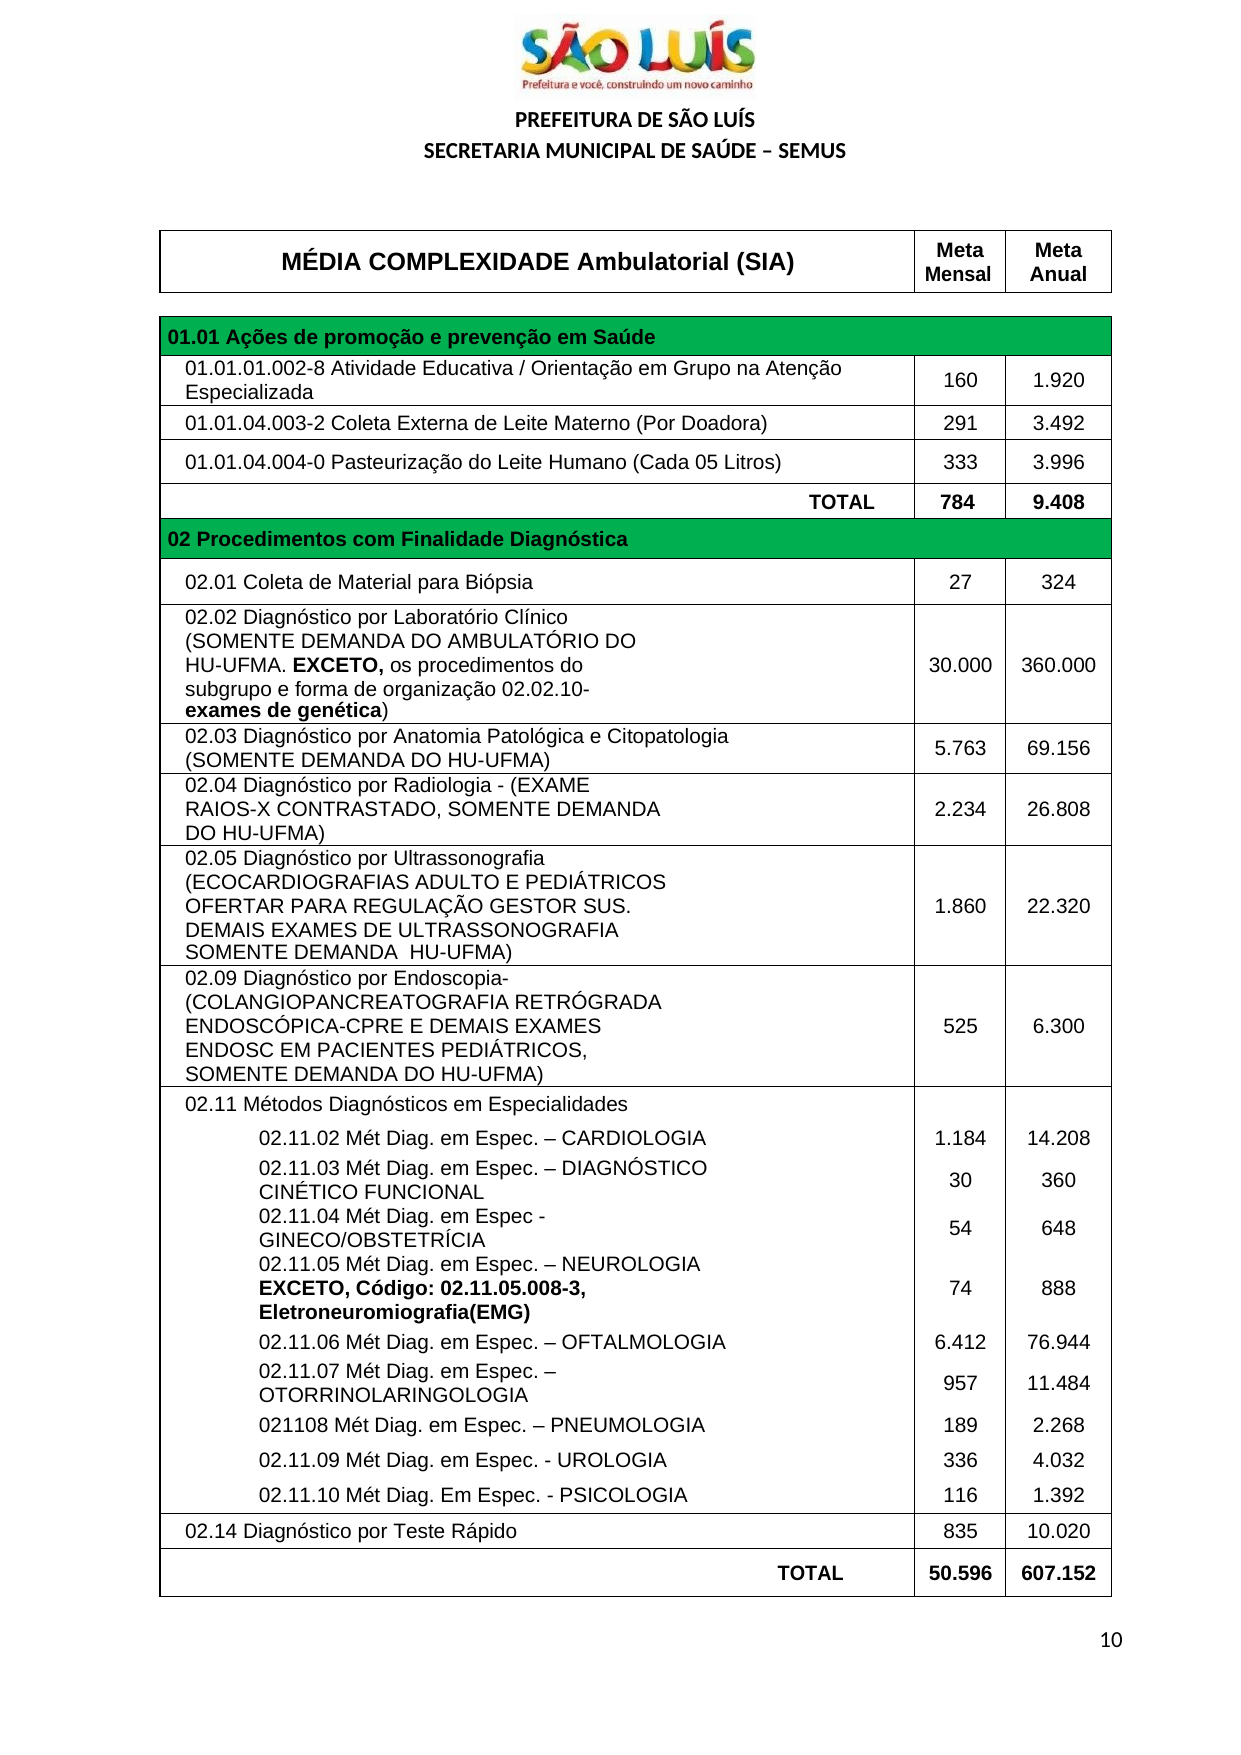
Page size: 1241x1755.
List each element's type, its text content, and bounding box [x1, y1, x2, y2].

table_cell 11.484 [1006, 1357, 1111, 1410]
table_cell 360 [1006, 1154, 1111, 1204]
table_header MÉDIA COMPLEXIDADE Ambulatorial (SIA) [161, 231, 914, 292]
table_cell 1.184 [915, 1121, 1005, 1153]
table_cell 22.320 [1006, 846, 1111, 965]
table_cell 02.14 Diagnóstico por Teste Rápido [161, 1514, 914, 1548]
table_cell 02.11.10 Mét Diag. Em Espec. - PSICOLOGIA [161, 1478, 914, 1513]
table_cell 888 [1006, 1252, 1111, 1327]
table_cell 9.408 [1006, 484, 1111, 518]
table_cell 02.02 Diagnóstico por Laboratório Clínico (SOMENTE DEMANDA DO AMBULATÓRIO DO HU-UFMA. EXCETO, os procedimentos do subgrupo e forma de organização 02.02.10- exames de genética) [161, 605, 914, 723]
table_cell 021108 Mét Diag. em Espec. – PNEUMOLOGIA [161, 1410, 914, 1443]
table_cell 189 [915, 1410, 1005, 1443]
table_cell 291 [915, 406, 1005, 439]
table_cell 116 [915, 1478, 1005, 1513]
table_cell 3.492 [1006, 406, 1111, 439]
table_cell 02.11.06 Mét Diag. em Espec. – OFTALMOLOGIA [161, 1327, 914, 1357]
table_cell 784 [915, 484, 1005, 518]
table_cell 01.01 Ações de promoção e prevenção em Saúde [161, 317, 1111, 355]
table_cell 957 [915, 1357, 1005, 1410]
table_cell 360.000 [1006, 605, 1111, 723]
table_cell 2.234 [915, 774, 1005, 845]
table_cell 1.920 [1006, 356, 1111, 404]
table_cell 02.11.05 Mét Diag. em Espec. – NEUROLOGIA EXCETO, Código: 02.11.05.008-3, Eletroneuromiografia(EMG) [161, 1252, 914, 1327]
table_cell 30 [915, 1154, 1005, 1204]
table_cell 648 [1006, 1204, 1111, 1252]
table_cell 02 Procedimentos com Finalidade Diagnóstica [161, 519, 1111, 558]
table_cell 76.944 [1006, 1327, 1111, 1357]
table_cell 607.152 [1006, 1549, 1111, 1596]
table_cell 1.392 [1006, 1478, 1111, 1513]
table_cell [915, 1087, 1005, 1121]
table_cell 02.04 Diagnóstico por Radiologia - (EXAME RAIOS-X CONTRASTADO, SOMENTE DEMANDA DO HU-UFMA) [161, 774, 914, 845]
table_cell 10.020 [1006, 1514, 1111, 1548]
table_cell 02.03 Diagnóstico por Anatomia Patológica e Citopatologia (SOMENTE DEMANDA DO HU-UFMA) [161, 724, 914, 772]
table_cell 336 [915, 1443, 1005, 1478]
table_cell 14.208 [1006, 1121, 1111, 1153]
table_cell 02.11 Métodos Diagnósticos em Especialidades [161, 1087, 914, 1121]
table_cell TOTAL [161, 484, 914, 518]
table_cell [1006, 1087, 1111, 1121]
table_cell 01.01.04.003-2 Coleta Externa de Leite Materno (Por Doadora) [161, 406, 914, 439]
table_header Meta Anual [1006, 231, 1111, 292]
table_cell 160 [915, 356, 1005, 404]
table_cell 50.596 [915, 1549, 1005, 1596]
table_cell 525 [915, 966, 1005, 1086]
table_cell 1.860 [915, 846, 1005, 965]
table_cell 69.156 [1006, 724, 1111, 772]
table_cell 4.032 [1006, 1443, 1111, 1478]
table_cell 27 [915, 559, 1005, 603]
table_cell 02.05 Diagnóstico por Ultrassonografia (ECOCARDIOGRAFIAS ADULTO E PEDIÁTRICOS OFERTAR PARA REGULAÇÃO GESTOR SUS. DEMAIS EXAMES DE ULTRASSONOGRAFIA SOMENTE DEMANDA HU-UFMA) [161, 846, 914, 965]
table_cell 54 [915, 1204, 1005, 1252]
table_cell [160, 293, 1111, 316]
table_cell 5.763 [915, 724, 1005, 772]
table_cell 02.11.04 Mét Diag. em Espec - GINECO/OBSTETRÍCIA [161, 1204, 914, 1252]
table_cell 30.000 [915, 605, 1005, 723]
table_cell 324 [1006, 559, 1111, 603]
table_cell 6.300 [1006, 966, 1111, 1086]
table_cell 26.808 [1006, 774, 1111, 845]
table_cell 02.09 Diagnóstico por Endoscopia- (COLANGIOPANCREATOGRAFIA RETRÓGRADA ENDOSCÓPICA-CPRE E DEMAIS EXAMES ENDOSC EM PACIENTES PEDIÁTRICOS, SOMENTE DEMANDA DO HU-UFMA) [161, 966, 914, 1086]
table_cell TOTAL [161, 1549, 914, 1596]
table_cell 02.11.02 Mét Diag. em Espec. – CARDIOLOGIA [161, 1121, 914, 1153]
table_header Meta Mensal [915, 231, 1005, 292]
table_cell 3.996 [1006, 440, 1111, 483]
table_cell 02.11.07 Mét Diag. em Espec. – OTORRINOLARINGOLOGIA [161, 1357, 914, 1410]
table_cell 333 [915, 440, 1005, 483]
table_cell 02.11.09 Mét Diag. em Espec. - UROLOGIA [161, 1443, 914, 1478]
table_cell 02.11.03 Mét Diag. em Espec. – DIAGNÓSTICO CINÉTICO FUNCIONAL [161, 1154, 914, 1204]
table_cell 74 [915, 1252, 1005, 1327]
table_cell 835 [915, 1514, 1005, 1548]
table_cell 2.268 [1006, 1410, 1111, 1443]
table_cell 02.01 Coleta de Material para Biópsia [161, 559, 914, 603]
table_cell 6.412 [915, 1327, 1005, 1357]
table_cell 01.01.04.004-0 Pasteurização do Leite Humano (Cada 05 Litros) [161, 440, 914, 483]
table_cell 01.01.01.002-8 Atividade Educativa / Orientação em Grupo na Atenção Especializada [161, 356, 914, 404]
